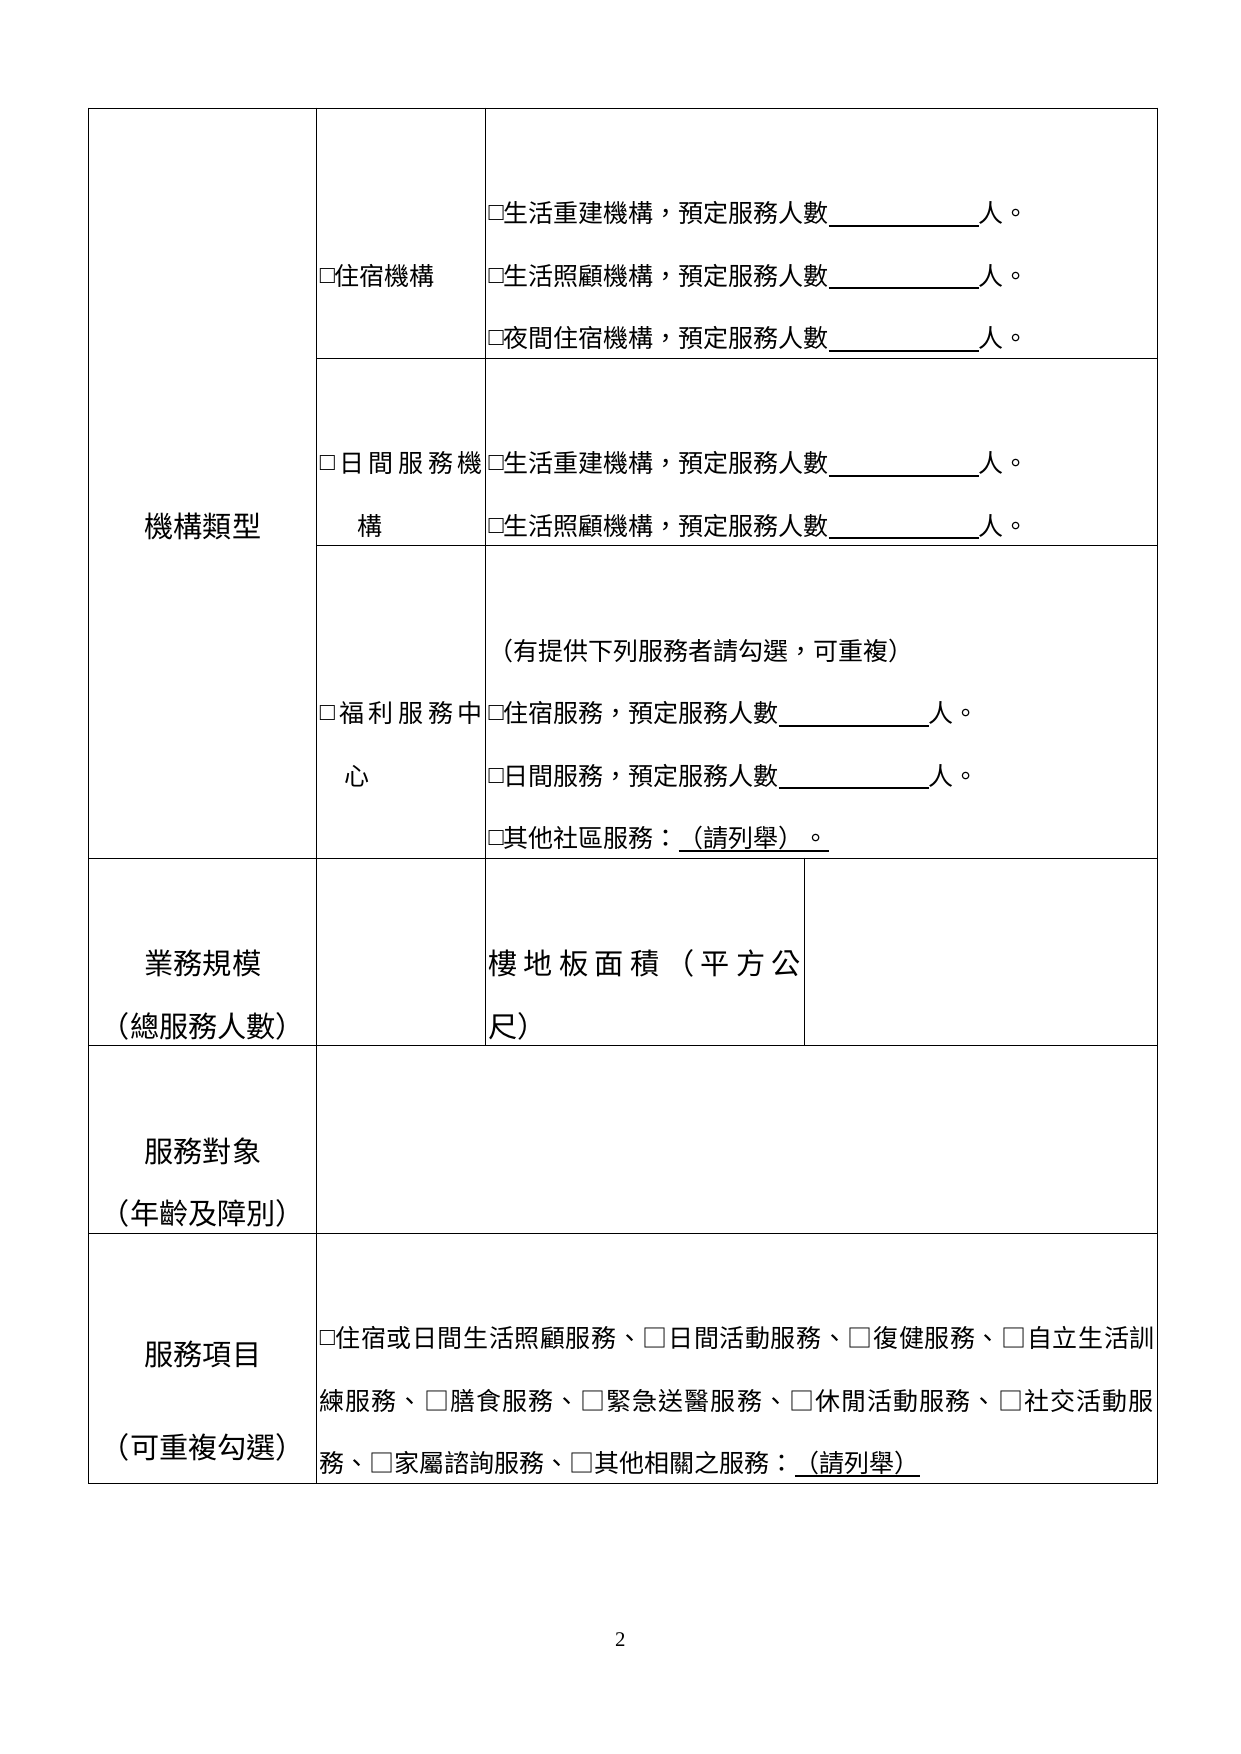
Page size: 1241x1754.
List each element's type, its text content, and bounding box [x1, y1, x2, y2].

table_cell □日間服務機構 [317, 359, 485, 545]
table_cell □生活重建機構，預定服務人數 人。 □生活照顧機構，預定服務人數 人。 □夜間住宿機構，預定服務人數 人。 [486, 109, 1157, 358]
table_cell （有提供下列服務者請勾選，可重複） □住宿服務，預定服務人數 人。 □日間服務，預定服務人數 人。 □其他社區服務：（請列舉）。 [486, 546, 1157, 858]
table_cell 服務項目 （可重複勾選） [89, 1234, 316, 1483]
table_cell 機構類型 [89, 109, 316, 858]
table_cell 服務對象 （年齡及障別） [89, 1046, 316, 1233]
table_cell [805, 859, 1157, 1045]
table_cell [317, 859, 485, 1045]
table_cell □生活重建機構，預定服務人數 人。 □生活照顧機構，預定服務人數 人。 [486, 359, 1157, 545]
table_cell 業務規模 （總服務人數） [89, 859, 316, 1045]
table_cell □福利服務中心 [317, 546, 485, 858]
table_cell □住宿機構 [317, 109, 485, 358]
table_cell □住宿或日間生活照顧服務、□日間活動服務、□復健服務、□自立生活訓練服務、□膳食服務、□緊急送醫服務、□休閒活動服務、□社交活動服務、□家屬諮詢服務、□其他相關之服務：（請列舉） [317, 1234, 1157, 1483]
table_cell [317, 1046, 1157, 1233]
table_cell 樓地板面積（平方公尺） [486, 859, 804, 1045]
